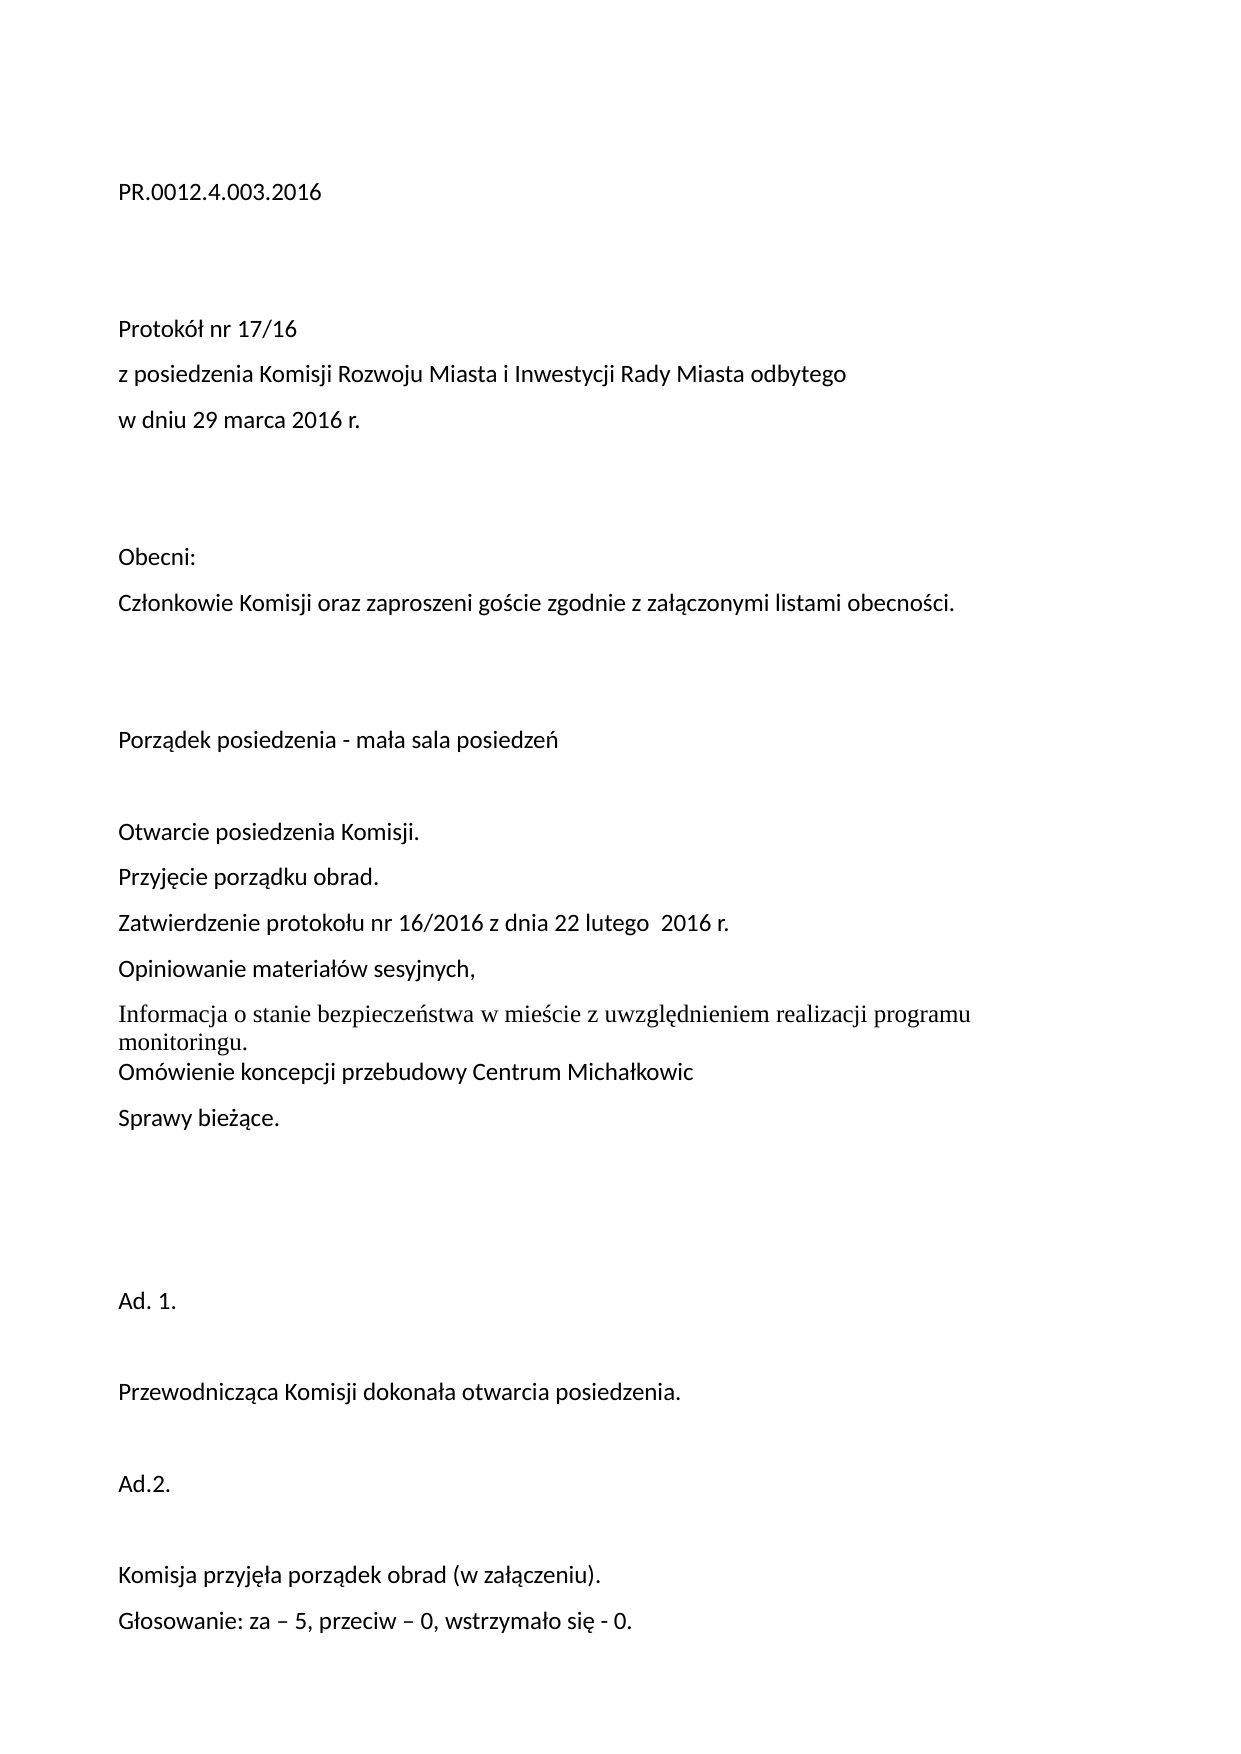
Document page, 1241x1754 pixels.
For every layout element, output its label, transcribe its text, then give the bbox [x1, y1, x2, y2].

text Ad.2. [118, 1468, 1122, 1498]
text Opiniowanie materiałów sesyjnych, [118, 953, 1122, 983]
text w dniu 29 marca 2016 r. [118, 404, 1122, 435]
text Obecni: [118, 541, 1122, 572]
text Zatwierdzenie protokołu nr 16/2016 z dnia 22 lutego 2016 r. [118, 907, 1122, 938]
text Przyjęcie porządku obrad. [118, 862, 1122, 892]
text Ad. 1. [118, 1285, 1122, 1315]
text PR.0012.4.003.2016 [118, 176, 1122, 206]
text z posiedzenia Komisji Rozwoju Miasta i Inwestycji Rady Miasta odbytego [118, 358, 1122, 389]
text Porządek posiedzenia - mała sala posiedzeń [118, 724, 1122, 755]
text Informacja o stanie bezpieczeństwa w mieście z uwzględnieniem realizacji programu monitoringu. [118, 999, 1122, 1056]
text Głosowanie: za – 5, przeciw – 0, wstrzymało się - 0. [118, 1605, 1122, 1636]
text Sprawy bieżące. [118, 1102, 1122, 1132]
text Protokół nr 17/16 [118, 313, 1122, 343]
text Komisja przyjęła porządek obrad (w załączeniu). [118, 1559, 1122, 1590]
text Przewodnicząca Komisji dokonała otwarcia posiedzenia. [118, 1376, 1122, 1407]
text Omówienie koncepcji przebudowy Centrum Michałkowic [118, 1056, 1122, 1087]
text Otwarcie posiedzenia Komisji. [118, 816, 1122, 846]
text Członkowie Komisji oraz zaproszeni goście zgodnie z załączonymi listami obecności. [118, 587, 1122, 618]
